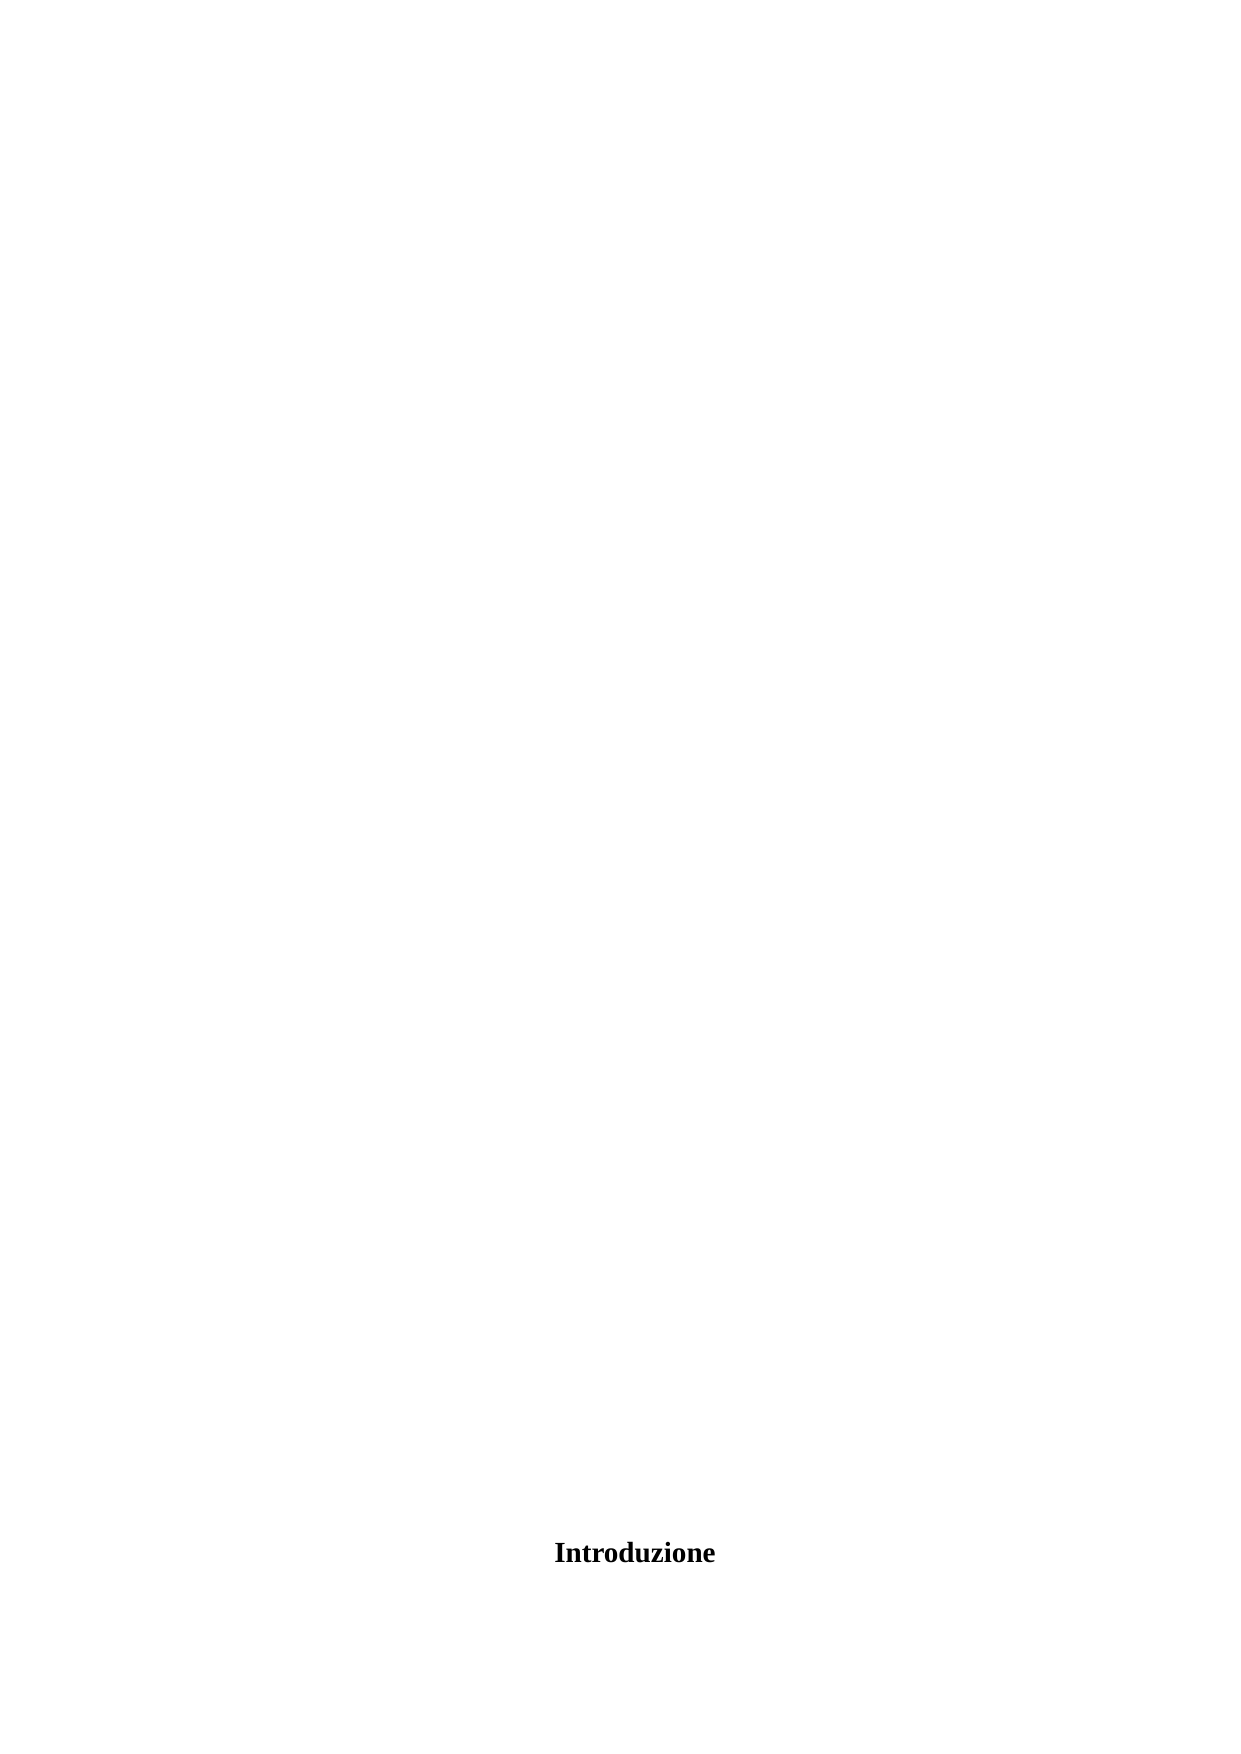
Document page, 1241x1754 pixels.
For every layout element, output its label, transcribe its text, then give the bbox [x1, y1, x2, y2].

text Introduzione [207, 1535, 1063, 1568]
